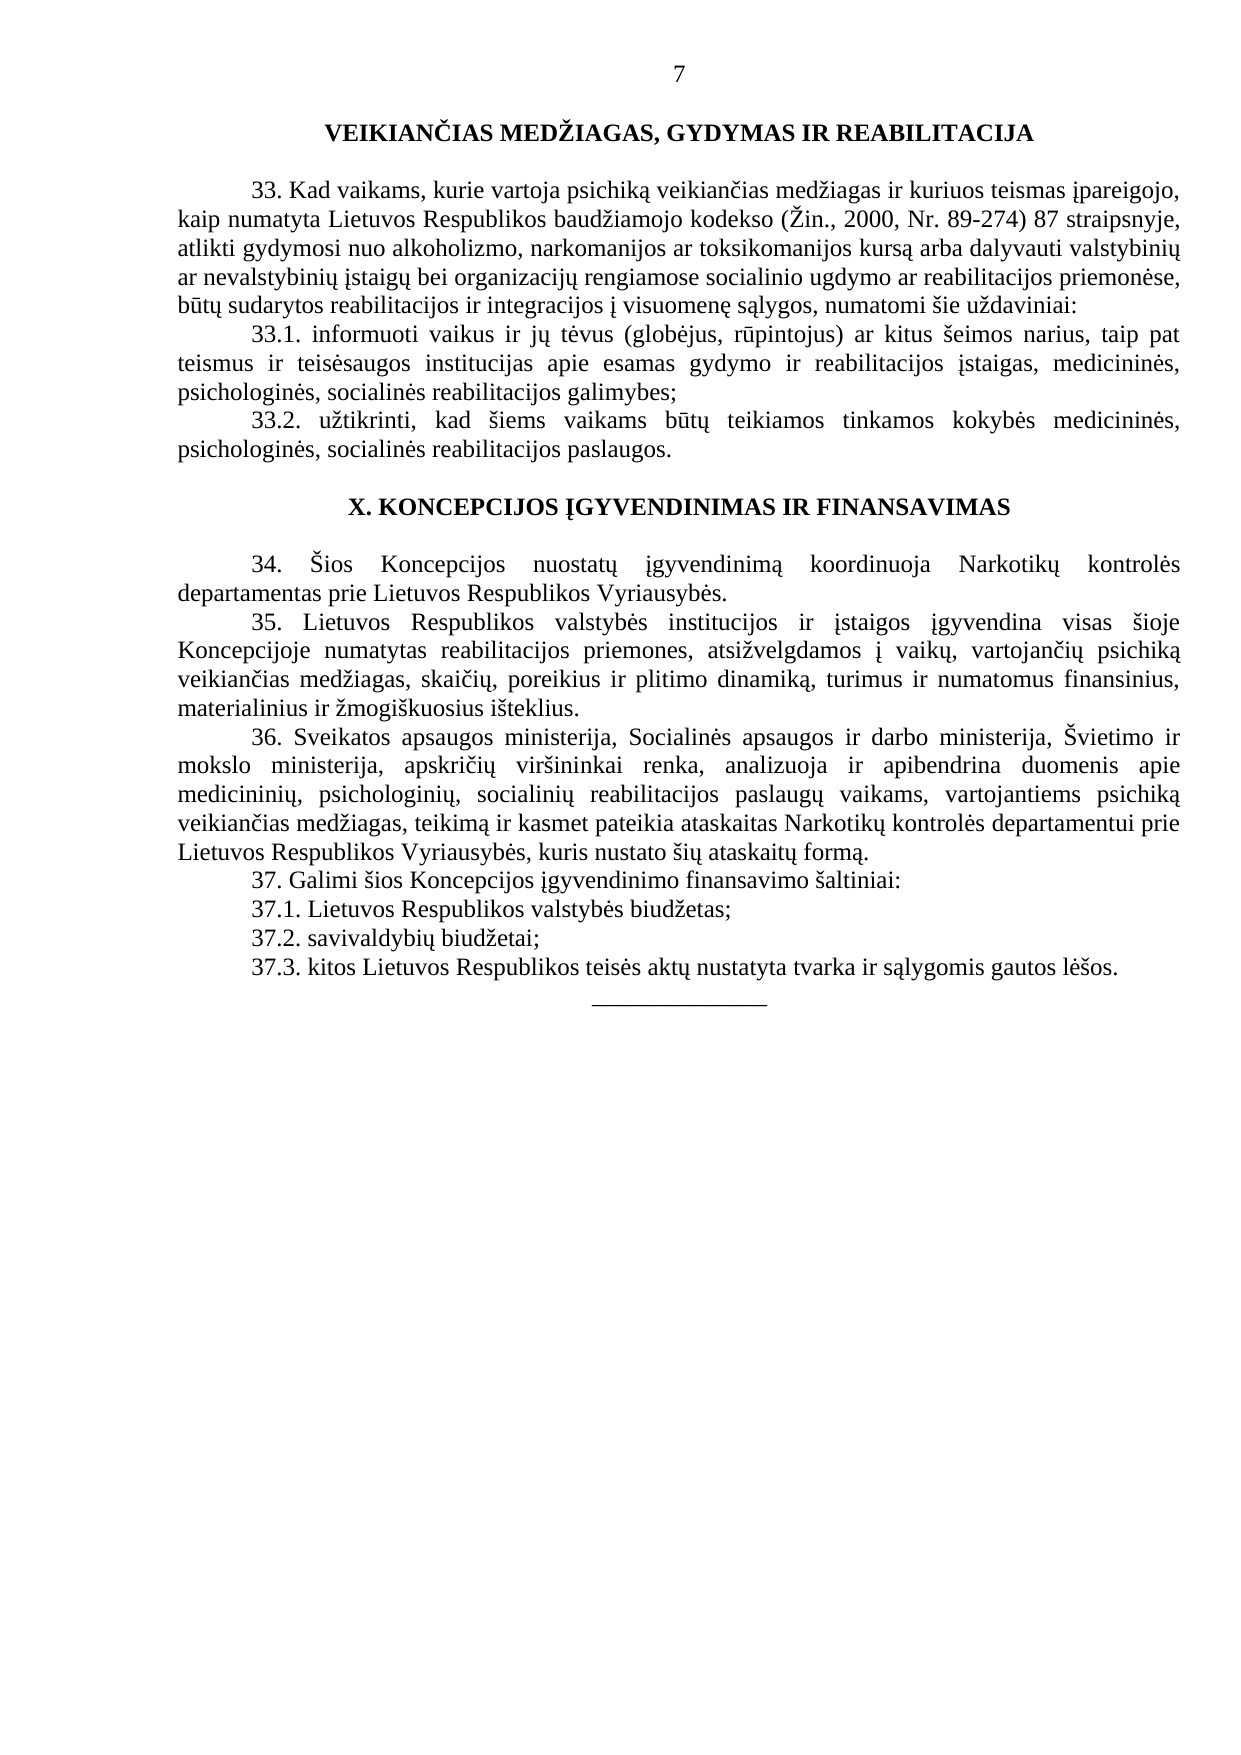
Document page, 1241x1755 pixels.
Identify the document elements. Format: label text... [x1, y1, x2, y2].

text X. KONCEPCIJOS ĮGYVENDINIMAS IR FINANSAVIMAS [177, 492, 1181, 521]
text VEIKIANČIAS MEDŽIAGAS, GYDYMAS IR REABILITACIJA [177, 118, 1181, 147]
text 37. Galimi šios Koncepcijos įgyvendinimo finansavimo šaltiniai: [177, 866, 1181, 894]
text 36. Sveikatos apsaugos ministerija, Socialinės apsaugos ir darbo ministerija, Švietimo ir mokslo ministerija, apskričių viršininkai renka, analizuoja ir apibendrina duomenis apie medicininių, psichologinių, socialinių reabilitacijos paslaugų vaikams, vartojantiems psichiką veikiančias medžiagas, teikimą ir kasmet pateikia ataskaitas Narkotikų kontrolės departamentui prie Lietuvos Respublikos Vyriausybės, kuris nustato šių ataskaitų formą. [177, 722, 1181, 866]
text 33. Kad vaikams, kurie vartoja psichiką veikiančias medžiagas ir kuriuos teismas įpareigojo, kaip numatyta Lietuvos Respublikos baudžiamojo kodekso (Žin., 2000, Nr. 89-274) 87 straipsnyje, atlikti gydymosi nuo alkoholizmo, narkomanijos ar toksikomanijos kursą arba dalyvauti valstybinių ar nevalstybinių įstaigų bei organizacijų rengiamose socialinio ugdymo ar reabilitacijos priemonėse, būtų sudarytos reabilitacijos ir integracijos į visuomenę sąlygos, numatomi šie uždaviniai: [177, 176, 1181, 319]
text 33.2. užtikrinti, kad šiems vaikams būtų teikiamos tinkamos kokybės medicininės, psichologinės, socialinės reabilitacijos paslaugos. [177, 406, 1181, 463]
text ______________ [177, 981, 1181, 1009]
text 35. Lietuvos Respublikos valstybės institucijos ir įstaigos įgyvendina visas šioje Koncepcijoje numatytas reabilitacijos priemones, atsižvelgdamos į vaikų, vartojančių psichiką veikiančias medžiagas, skaičių, poreikius ir plitimo dinamiką, turimus ir numatomus finansinius, materialinius ir žmogiškuosius išteklius. [177, 607, 1181, 722]
text 37.2. savivaldybių biudžetai; [177, 923, 1181, 952]
text 37.1. Lietuvos Respublikos valstybės biudžetas; [177, 894, 1181, 923]
text 37.3. kitos Lietuvos Respublikos teisės aktų nustatyta tvarka ir sąlygomis gautos lėšos. [177, 952, 1181, 981]
text 33.1. informuoti vaikus ir jų tėvus (globėjus, rūpintojus) ar kitus šeimos narius, taip pat teismus ir teisėsaugos institucijas apie esamas gydymo ir reabilitacijos įstaigas, medicininės, psichologinės, socialinės reabilitacijos galimybes; [177, 319, 1181, 406]
text 34. Šios Koncepcijos nuostatų įgyvendinimą koordinuoja Narkotikų kontrolės departamentas prie Lietuvos Respublikos Vyriausybės. [177, 549, 1181, 607]
